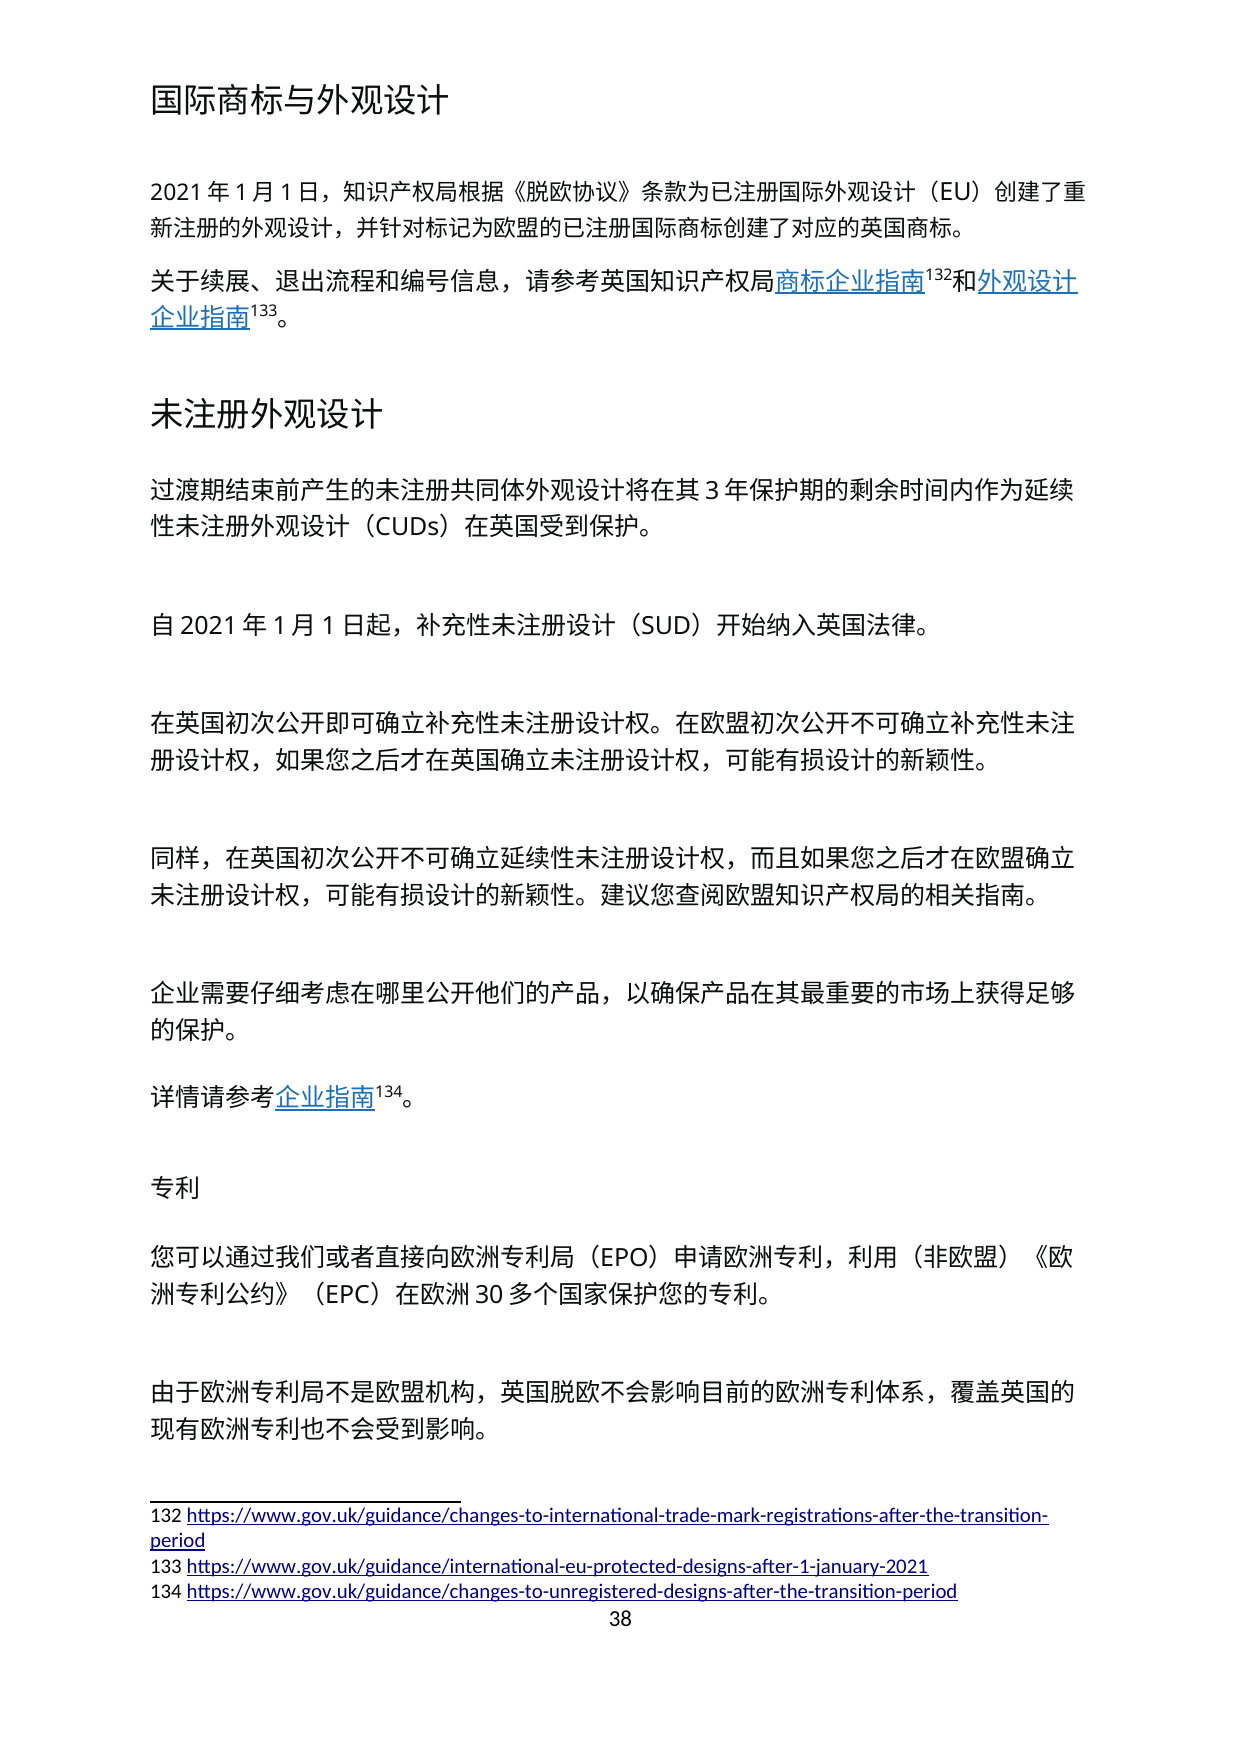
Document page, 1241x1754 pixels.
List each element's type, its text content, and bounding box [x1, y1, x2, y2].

text 过渡期结束前产生的未注册共同体外观设计将在其3年保护期的剩余时间内作为延续性未注册外观设计（CUDs）在英国受到保护。 [150, 470, 1090, 543]
text https://www.gov.uk/guidance/changes-to-international-trade-mark-registrations-after-the-transition-period [150, 1502, 1090, 1553]
text 企业需要仔细考虑在哪里公开他们的产品，以确保产品在其最重要的市场上获得足够的保护。 [150, 974, 1090, 1046]
text 由于欧洲专利局不是欧盟机构，英国脱欧不会影响目前的欧洲专利体系，覆盖英国的现有欧洲专利也不会受到影响。 [150, 1373, 1090, 1445]
text 同样，在英国初次公开不可确立延续性未注册设计权，而且如果您之后才在欧盟确立未注册设计权，可能有损设计的新颖性。建议您查阅欧盟知识产权局的相关指南。 [150, 839, 1090, 911]
subtitle 未注册外观设计 [150, 388, 1090, 437]
text https://www.gov.uk/guidance/changes-to-unregistered-designs-after-the-transition-period [150, 1578, 1090, 1604]
text 2021年1月1日，知识产权局根据《脱欧协议》条款为已注册国际外观设计（EU）创建了重新注册的外观设计，并针对标记为欧盟的已注册国际商标创建了对应的英国商标。 [150, 174, 1090, 243]
text https://www.gov.uk/guidance/international-eu-protected-designs-after-1-january-2021 [150, 1553, 1090, 1578]
text 您可以通过我们或者直接向欧洲专利局（EPO）申请欧洲专利，利用（非欧盟）《欧洲专利公约》（EPC）在欧洲30多个国家保护您的专利。 [150, 1238, 1090, 1310]
text 关于续展、退出流程和编号信息，请参考英国知识产权局商标企业指南和外观设计企业指南。 [150, 261, 1090, 333]
text 自2021年1月1日起，补充性未注册设计（SUD）开始纳入英国法律。 [150, 605, 1090, 641]
text 在英国初次公开即可确立补充性未注册设计权。在欧盟初次公开不可确立补充性未注册设计权，如果您之后才在英国确立未注册设计权，可能有损设计的新颖性。 [150, 704, 1090, 776]
subtitle 专利 [150, 1169, 1090, 1205]
subtitle 国际商标与外观设计 [150, 74, 1090, 122]
text 详情请参考企业指南。 [150, 1078, 1090, 1114]
